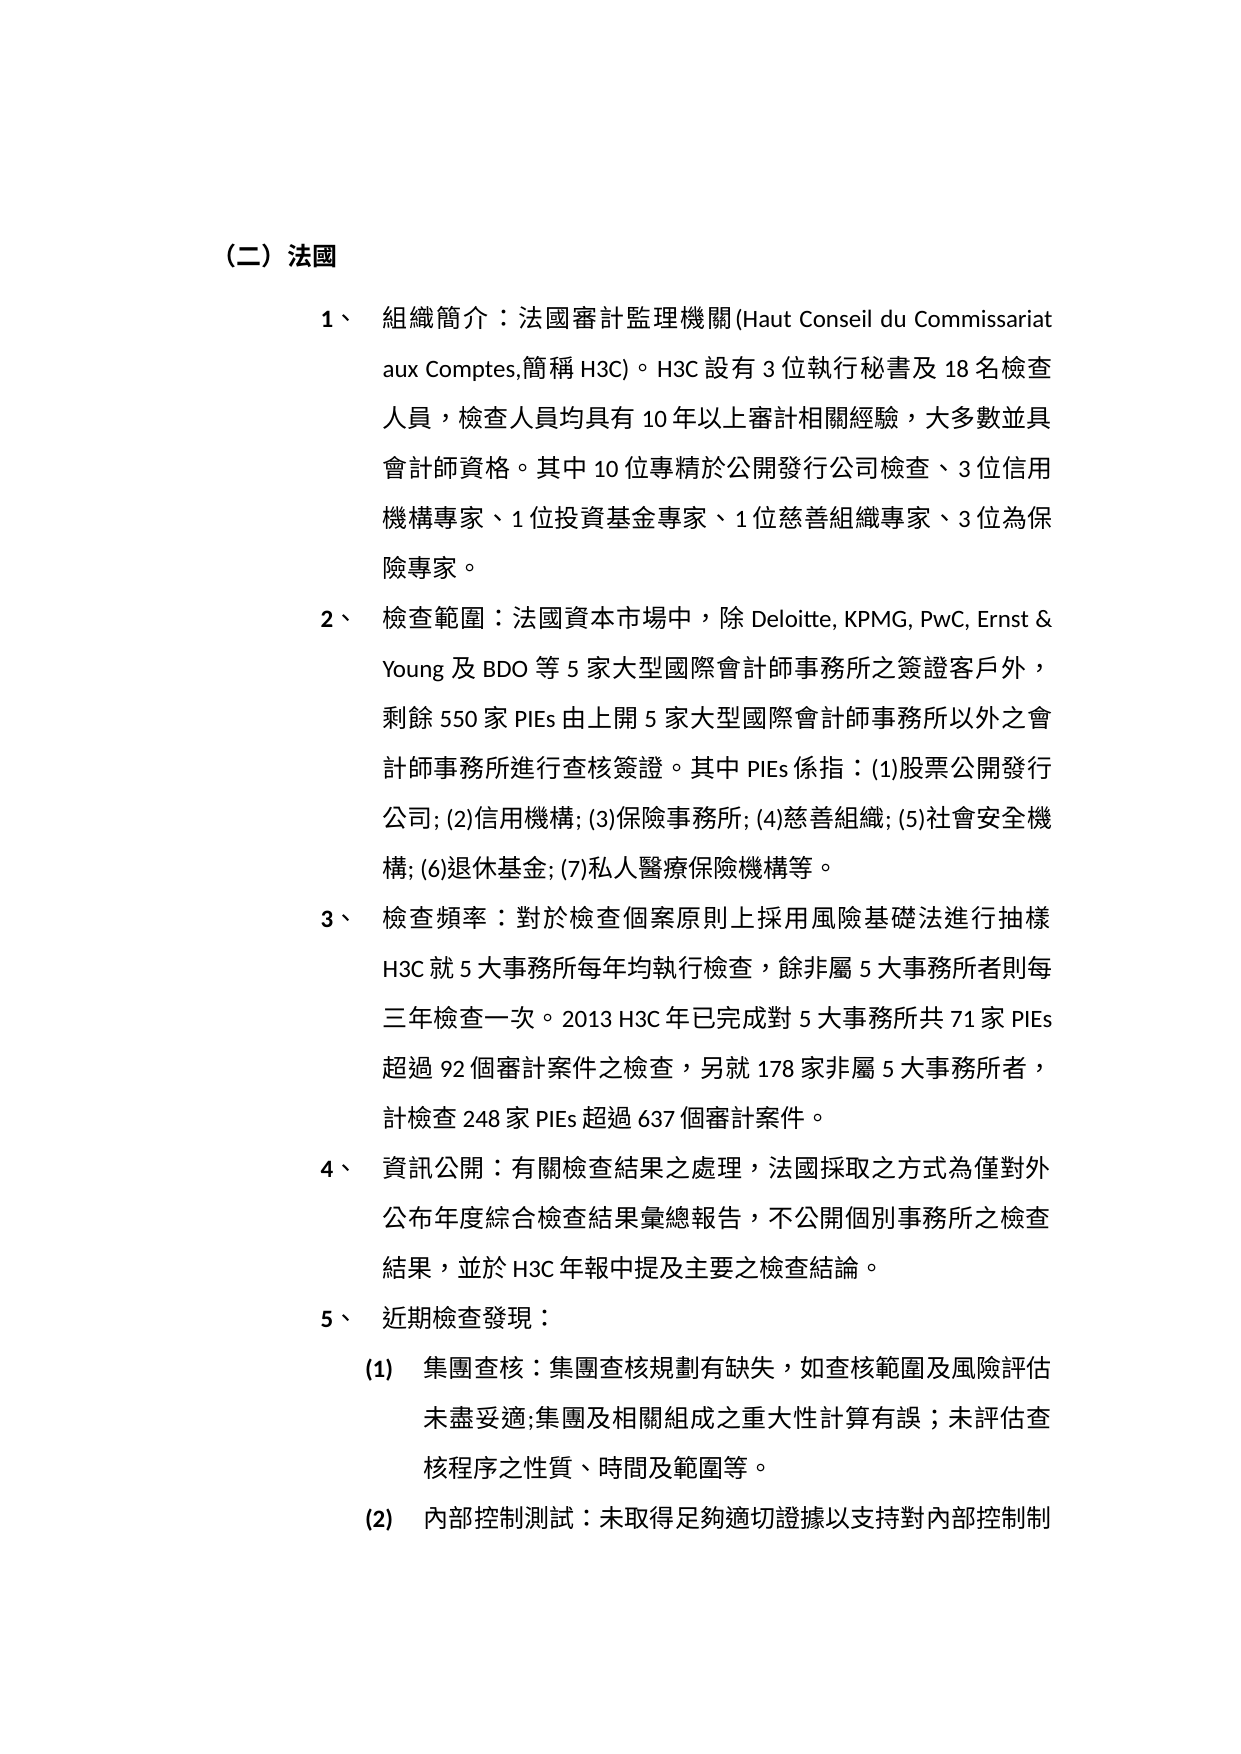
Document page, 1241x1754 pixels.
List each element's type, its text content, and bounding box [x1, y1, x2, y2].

subtitle 法國 [187, 225, 1053, 275]
list 檢查範圍：法國資本市場中，除Deloitte, KPMG, PwC, Ernst & Young 及BDO 等5 家大型國際會計師事務所之簽證客戶外，剩餘550家PIEs由上開5 家大型國際會計師事務所以外之會計師事務所進行查核簽證。其中PIEs係指：(1)股票公開發行公司; (2)信用機構; (3)保險事務所; (4)慈善組織; (5)社會安全機構; (6)退休基金; (7)私人醫療保險機構等。 [320, 587, 1053, 887]
list 集團查核：集團查核規劃有缺失，如查核範圍及風險評估未盡妥適;集團及相關組成之重大性計算有誤；未評估查核程序之性質、時間及範圍等。 [365, 1337, 1053, 1487]
list 資訊公開：有關檢查結果之處理，法國採取之方式為僅對外公布年度綜合檢查結果彙總報告，不公開個別事務所之檢查結果，並於H3C年報中提及主要之檢查結論。 [320, 1137, 1053, 1287]
list 組織簡介：法國審計監理機關(Haut Conseil du Commissariat aux Comptes,簡稱H3C)。H3C設有3位執行秘書及18名檢查人員，檢查人員均具有10年以上審計相關經驗，大多數並具會計師資格。其中10位專精於公開發行公司檢查、3位信用機構專家、1位投資基金專家、1位慈善組織專家、3位為保險專家。 [320, 287, 1053, 587]
list 檢查頻率：對於檢查個案原則上採用風險基礎法進行抽樣。H3C就5大事務所每年均執行檢查，餘非屬5大事務所者則每三年檢查一次。2013 H3C年已完成對5大事務所共71家PIEs超過 92個審計案件之檢查，另就178家非屬5大事務所者，計檢查248家PIEs 超過637個審計案件。 [320, 887, 1053, 1137]
list 內部控制測試：未取得足夠適切證據以支持對內部控制制 [365, 1487, 1053, 1537]
list 近期檢查發現： [320, 1287, 1053, 1337]
